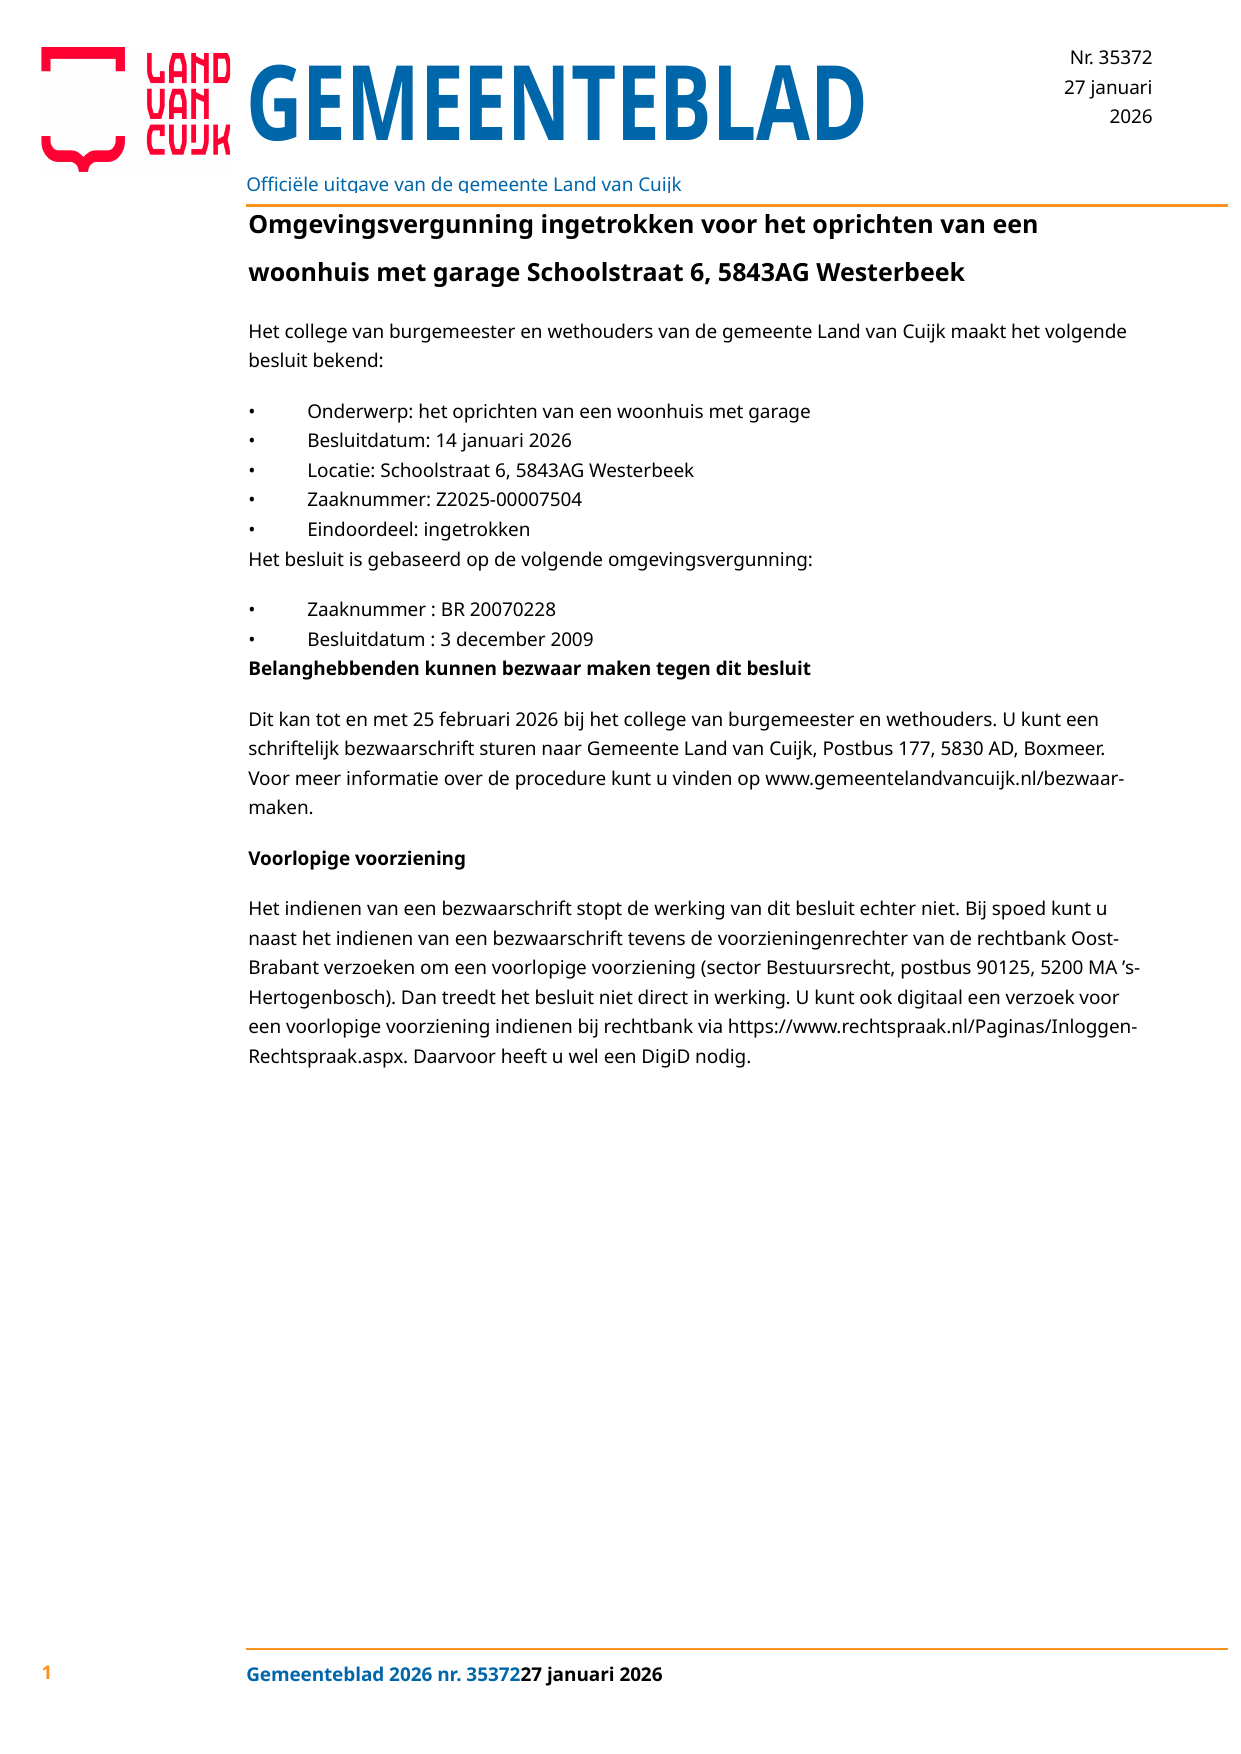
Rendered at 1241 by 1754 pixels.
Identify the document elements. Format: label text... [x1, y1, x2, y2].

text Belanghebbenden kunnen bezwaar maken tegen dit besluit [248, 655, 1152, 681]
list Besluitdatum : 3 december 2009 [248, 626, 1152, 652]
text Dit kan tot en met 25 februari 2026 bij het college van burgemeester en wethouders. U kunt een schriftelijk bezwaarschrift sturen naar Gemeente Land van Cuijk, Postbus 177, 5830 AD, Boxmeer. Voor meer informatie over de procedure kunt u vinden op www.gemeentelandvancuijk.nl/bezwaar-maken. [248, 706, 1152, 820]
list Zaaknummer : BR 20070228 [248, 596, 1152, 622]
list Zaaknummer: Z2025-00007504 [248, 487, 1152, 512]
text Omgevingsvergunning ingetrokken voor het oprichten van een woonhuis met garage Schoolstraat 6, 5843AG Westerbeek [248, 207, 1152, 288]
list Locatie: Schoolstraat 6, 5843AG Westerbeek [248, 457, 1152, 483]
text Voorlopige voorziening [248, 845, 1152, 871]
text Het indienen van een bezwaarschrift stopt de werking van dit besluit echter niet. Bij spoed kunt u naast het indienen van een bezwaarschrift tevens de voorzieningenrechter van de rechtbank Oost-Brabant verzoeken om een voorlopige voorziening (sector Bestuursrecht, postbus 90125, 5200 MA ’s-Hertogenbosch). Dan treedt het besluit niet direct in werking. U kunt ook digitaal een verzoek voor een voorlopige voorziening indienen bij rechtbank via https://www.rechtspraak.nl/Paginas/Inloggen-Rechtspraak.aspx. Daarvoor heeft u wel een DigiD nodig. [248, 895, 1152, 1069]
picture [41, 47, 231, 172]
text Het besluit is gebaseerd op de volgende omgevingsvergunning: [248, 546, 1152, 572]
list Eindoordeel: ingetrokken [248, 516, 1152, 542]
text Het college van burgemeester en wethouders van de gemeente Land van Cuijk maakt het volgende besluit bekend: [248, 318, 1152, 373]
list Onderwerp: het oprichten van een woonhuis met garage [248, 398, 1152, 424]
list Besluitdatum: 14 januari 2026 [248, 427, 1152, 453]
